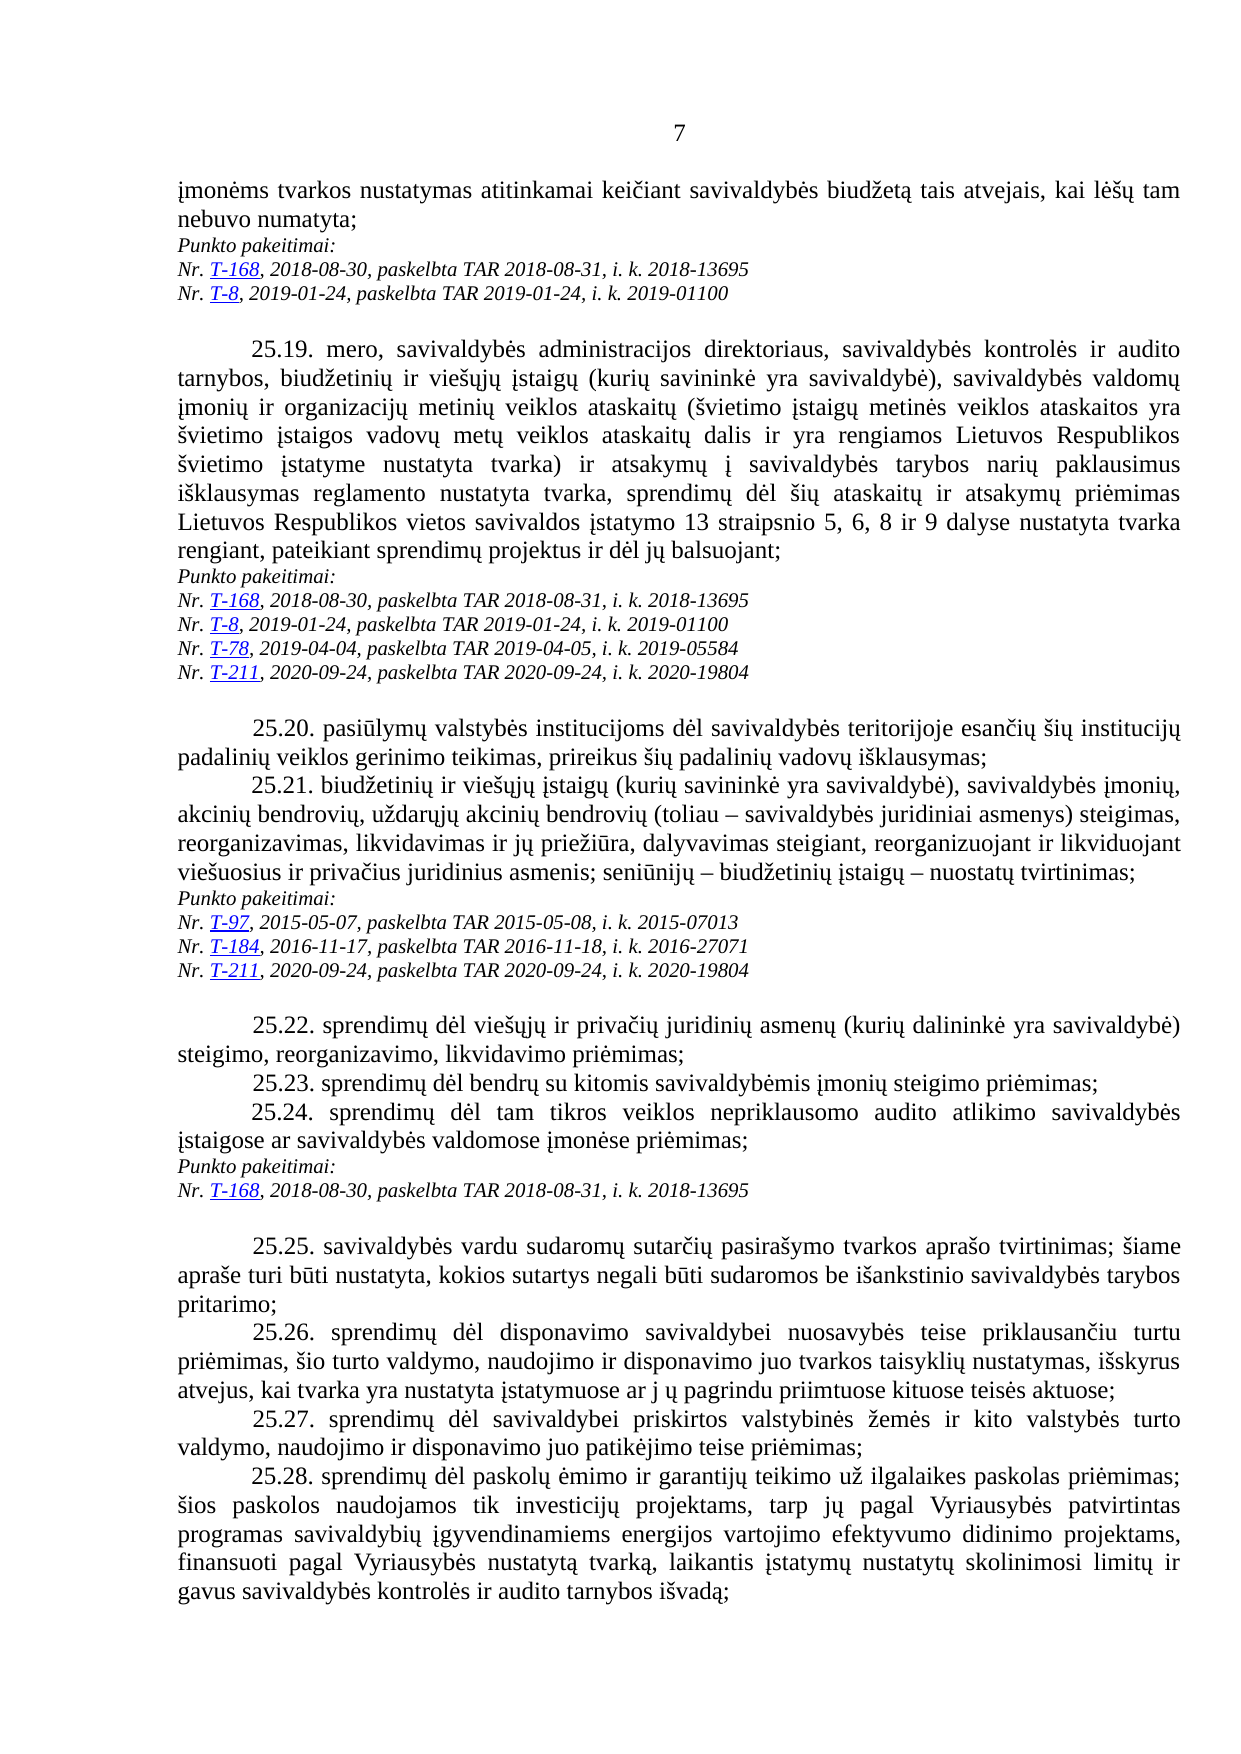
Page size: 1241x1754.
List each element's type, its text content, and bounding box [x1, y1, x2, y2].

text Nr. T-168, 2018-08-30, paskelbta TAR 2018-08-31, i. k. 2018-13695 [177, 257, 1181, 281]
text Nr. T-168, 2018-08-30, paskelbta TAR 2018-08-31, i. k. 2018-13695 [177, 1178, 1181, 1202]
text Nr. T-184, 2016-11-17, paskelbta TAR 2016-11-18, i. k. 2016-27071 [177, 934, 1181, 958]
text Nr. T-8, 2019-01-24, paskelbta TAR 2019-01-24, i. k. 2019-01100 [177, 281, 1181, 305]
text 25.23. sprendimų dėl bendrų su kitomis savivaldybėmis įmonių steigimo priėmimas; [177, 1068, 1181, 1097]
text Nr. T-211, 2020-09-24, paskelbta TAR 2020-09-24, i. k. 2020-19804 [177, 660, 1181, 684]
text 25.26. sprendimų dėl disponavimo savivaldybei nuosavybės teise priklausančiu turtu priėmimas, šio turto valdymo, naudojimo ir disponavimo juo tvarkos taisyklių nustatymas, išskyrus atvejus, kai tvarka yra nustatyta įstatymuose ar j ų pagrindu priimtuose kituose teisės aktuose; [177, 1317, 1181, 1404]
text 25.25. savivaldybės vardu sudaromų sutarčių pasirašymo tvarkos aprašo tvirtinimas; šiame apraše turi būti nustatyta, kokios sutartys negali būti sudaromos be išankstinio savivaldybės tarybos pritarimo; [177, 1231, 1181, 1317]
text 25.22. sprendimų dėl viešųjų ir privačių juridinių asmenų (kurių dalininkė yra savivaldybė) steigimo, reorganizavimo, likvidavimo priėmimas; [177, 1011, 1181, 1068]
text Nr. T-8, 2019-01-24, paskelbta TAR 2019-01-24, i. k. 2019-01100 [177, 612, 1181, 636]
text 25.21. biudžetinių ir viešųjų įstaigų (kurių savininkė yra savivaldybė), savivaldybės įmonių, akcinių bendrovių, uždarųjų akcinių bendrovių (toliau – savivaldybės juridiniai asmenys) steigimas, reorganizavimas, likvidavimas ir jų priežiūra, dalyvavimas steigiant, reorganizuojant ir likviduojant viešuosius ir privačius juridinius asmenis; seniūnijų – biudžetinių įstaigų – nuostatų tvirtinimas; [177, 771, 1181, 886]
text įmonėms tvarkos nustatymas atitinkamai keičiant savivaldybės biudžetą tais atvejais, kai lėšų tam nebuvo numatyta; [177, 176, 1181, 233]
text Punkto pakeitimai: [177, 233, 1181, 257]
text Nr. T-168, 2018-08-30, paskelbta TAR 2018-08-31, i. k. 2018-13695 [177, 588, 1181, 612]
text Punkto pakeitimai: [177, 564, 1181, 588]
text 25.24. sprendimų dėl tam tikros veiklos nepriklausomo audito atlikimo savivaldybės įstaigose ar savivaldybės valdomose įmonėse priėmimas; [177, 1097, 1181, 1154]
text 25.19. mero, savivaldybės administracijos direktoriaus, savivaldybės kontrolės ir audito tarnybos, biudžetinių ir viešųjų įstaigų (kurių savininkė yra savivaldybė), savivaldybės valdomų įmonių ir organizacijų metinių veiklos ataskaitų (švietimo įstaigų metinės veiklos ataskaitos yra švietimo įstaigos vadovų metų veiklos ataskaitų dalis ir yra rengiamos Lietuvos Respublikos švietimo įstatyme nustatyta tvarka) ir atsakymų į savivaldybės tarybos narių paklausimus išklausymas reglamento nustatyta tvarka, sprendimų dėl šių ataskaitų ir atsakymų priėmimas Lietuvos Respublikos vietos savivaldos įstatymo 13 straipsnio 5, 6, 8 ir 9 dalyse nustatyta tvarka rengiant, pateikiant sprendimų projektus ir dėl jų balsuojant; [177, 334, 1181, 564]
text Nr. T-211, 2020-09-24, paskelbta TAR 2020-09-24, i. k. 2020-19804 [177, 958, 1181, 982]
text 25.27. sprendimų dėl savivaldybei priskirtos valstybinės žemės ir kito valstybės turto valdymo, naudojimo ir disponavimo juo patikėjimo teise priėmimas; [177, 1404, 1181, 1461]
text Nr. T-78, 2019-04-04, paskelbta TAR 2019-04-05, i. k. 2019-05584 [177, 636, 1181, 660]
text Punkto pakeitimai: [177, 886, 1181, 910]
text Punkto pakeitimai: [177, 1154, 1181, 1178]
text 25.20. pasiūlymų valstybės institucijoms dėl savivaldybės teritorijoje esančių šių institucijų padalinių veiklos gerinimo teikimas, prireikus šių padalinių vadovų išklausymas; [177, 713, 1181, 771]
text 25.28. sprendimų dėl paskolų ėmimo ir garantijų teikimo už ilgalaikes paskolas priėmimas; šios paskolos naudojamos tik investicijų projektams, tarp jų pagal Vyriausybės patvirtintas programas savivaldybių įgyvendinamiems energijos vartojimo efektyvumo didinimo projektams, finansuoti pagal Vyriausybės nustatytą tvarką, laikantis įstatymų nustatytų skolinimosi limitų ir gavus savivaldybės kontrolės ir audito tarnybos išvadą; [177, 1461, 1181, 1605]
text Nr. T-97, 2015-05-07, paskelbta TAR 2015-05-08, i. k. 2015-07013 [177, 910, 1181, 934]
